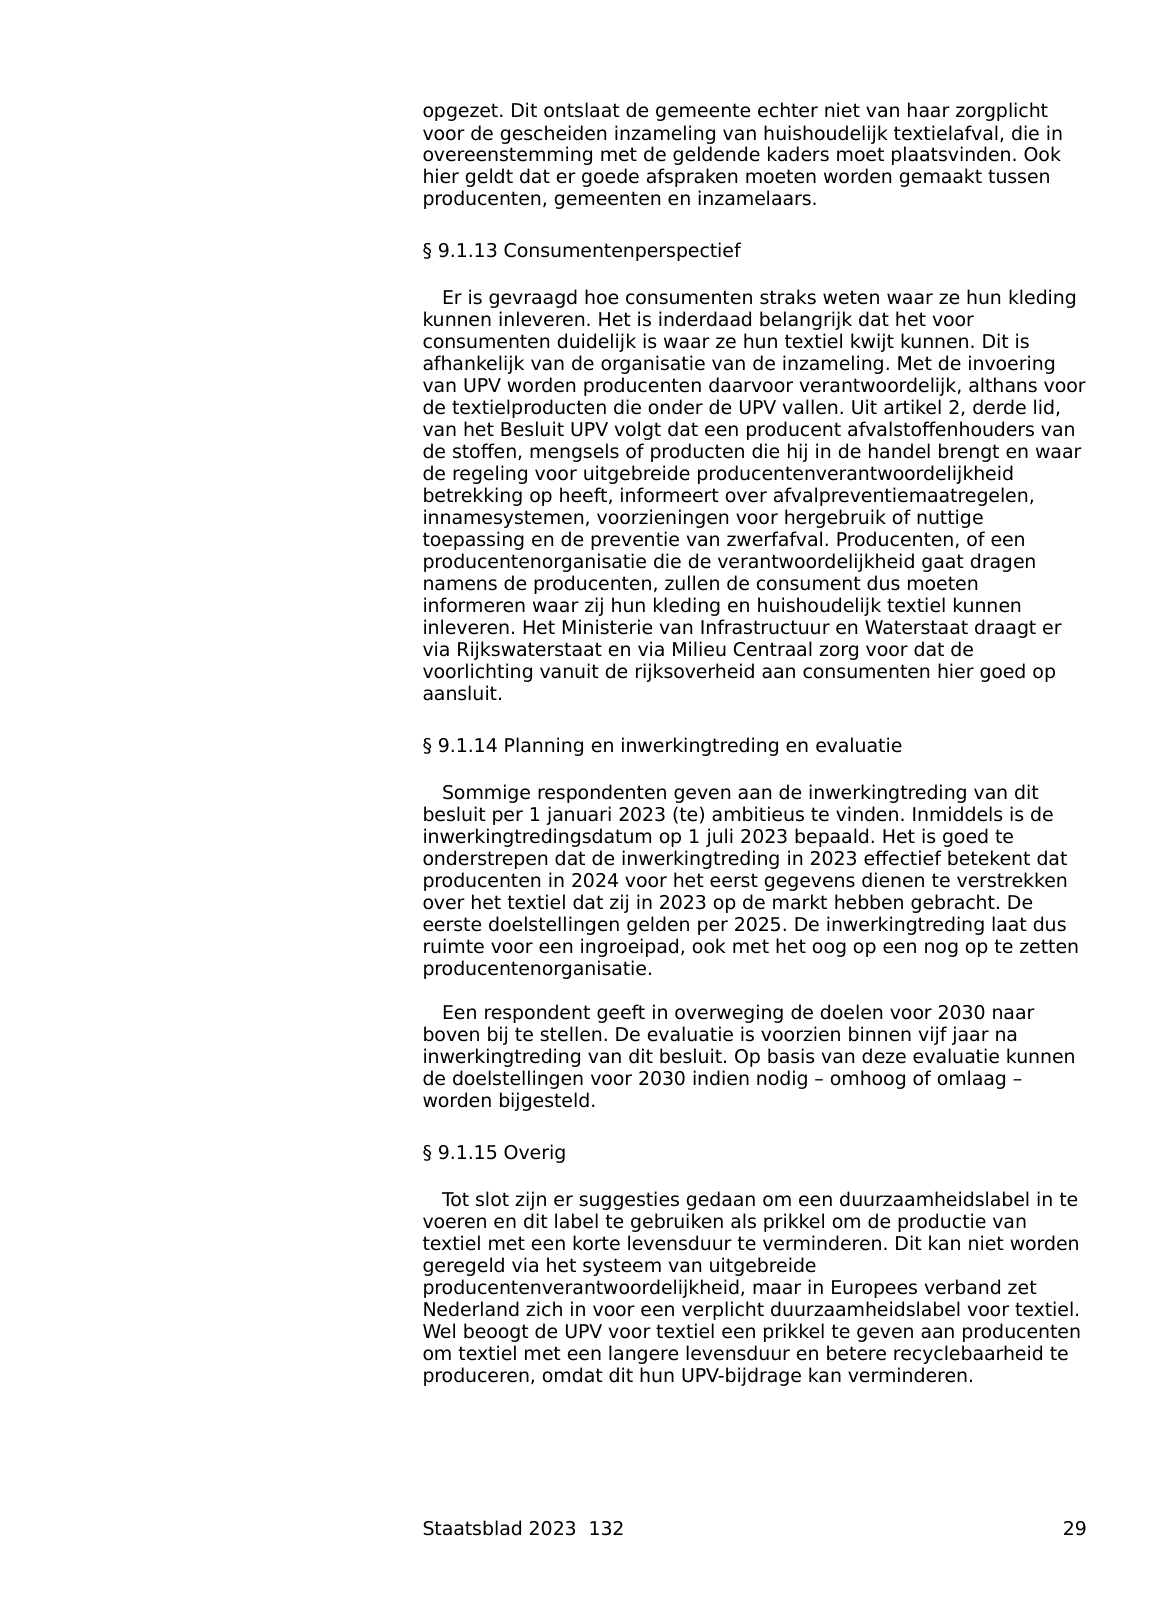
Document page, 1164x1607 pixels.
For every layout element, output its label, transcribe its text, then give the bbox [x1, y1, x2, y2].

text Sommige respondenten geven aan de inwerkingtreding van dit besluit per 1 januari 2023 (te) ambitieus te vinden. Inmiddels is de inwerkingtredingsdatum op 1 juli 2023 bepaald. Het is goed te onderstrepen dat de inwerkingtreding in 2023 effectief betekent dat producenten in 2024 voor het eerst gegevens dienen te verstrekken over het textiel dat zij in 2023 op de markt hebben gebracht. De eerste doelstellingen gelden per 2025. De inwerkingtreding laat dus ruimte voor een ingroeipad, ook met het oog op een nog op te zetten producentenorganisatie. [422, 782, 1087, 980]
text Tot slot zijn er suggesties gedaan om een duurzaamheidslabel in te voeren en dit label te gebruiken als prikkel om de productie van textiel met een korte levensduur te verminderen. Dit kan niet worden geregeld via het systeem van uitgebreide producentenverantwoordelijkheid, maar in Europees verband zet Nederland zich in voor een verplicht duurzaamheidslabel voor textiel. Wel beoogt de UPV voor textiel een prikkel te geven aan producenten om textiel met een langere levensduur en betere recyclebaarheid te produceren, omdat dit hun UPV-bijdrage kan verminderen. [422, 1189, 1087, 1387]
text Er is gevraagd hoe consumenten straks weten waar ze hun kleding kunnen inleveren. Het is inderdaad belangrijk dat het voor consumenten duidelijk is waar ze hun textiel kwijt kunnen. Dit is afhankelijk van de organisatie van de inzameling. Met de invoering van UPV worden producenten daarvoor verantwoordelijk, althans voor de textielproducten die onder de UPV vallen. Uit artikel 2, derde lid, van het Besluit UPV volgt dat een producent afvalstoffenhouders van de stoffen, mengsels of producten die hij in de handel brengt en waar de regeling voor uitgebreide producentenverantwoordelijkheid betrekking op heeft, informeert over afvalpreventiemaatregelen, innamesystemen, voorzieningen voor hergebruik of nuttige toepassing en de preventie van zwerfafval. Producenten, of een producentenorganisatie die de verantwoordelijkheid gaat dragen namens de producenten, zullen de consument dus moeten informeren waar zij hun kleding en huishoudelijk textiel kunnen inleveren. Het Ministerie van Infrastructuur en Waterstaat draagt er via Rijkswaterstaat en via Milieu Centraal zorg voor dat de voorlichting vanuit de rijksoverheid aan consumenten hier goed op aansluit. [422, 287, 1087, 705]
text opgezet. Dit ontslaat de gemeente echter niet van haar zorgplicht voor de gescheiden inzameling van huishoudelijk textielafval, die in overeenstemming met de geldende kaders moet plaatsvinden. Ook hier geldt dat er goede afspraken moeten worden gemaakt tussen producenten, gemeenten en inzamelaars. [422, 100, 1087, 210]
subtitle § 9.1.14 Planning en inwerkingtreding en evaluatie [422, 735, 1087, 757]
text Een respondent geeft in overweging de doelen voor 2030 naar boven bij te stellen. De evaluatie is voorzien binnen vijf jaar na inwerkingtreding van dit besluit. Op basis van deze evaluatie kunnen de doelstellingen voor 2030 indien nodig – omhoog of omlaag – worden bijgesteld. [422, 1002, 1087, 1112]
subtitle § 9.1.13 Consumentenperspectief [422, 240, 1087, 262]
subtitle § 9.1.15 Overig [422, 1142, 1087, 1164]
